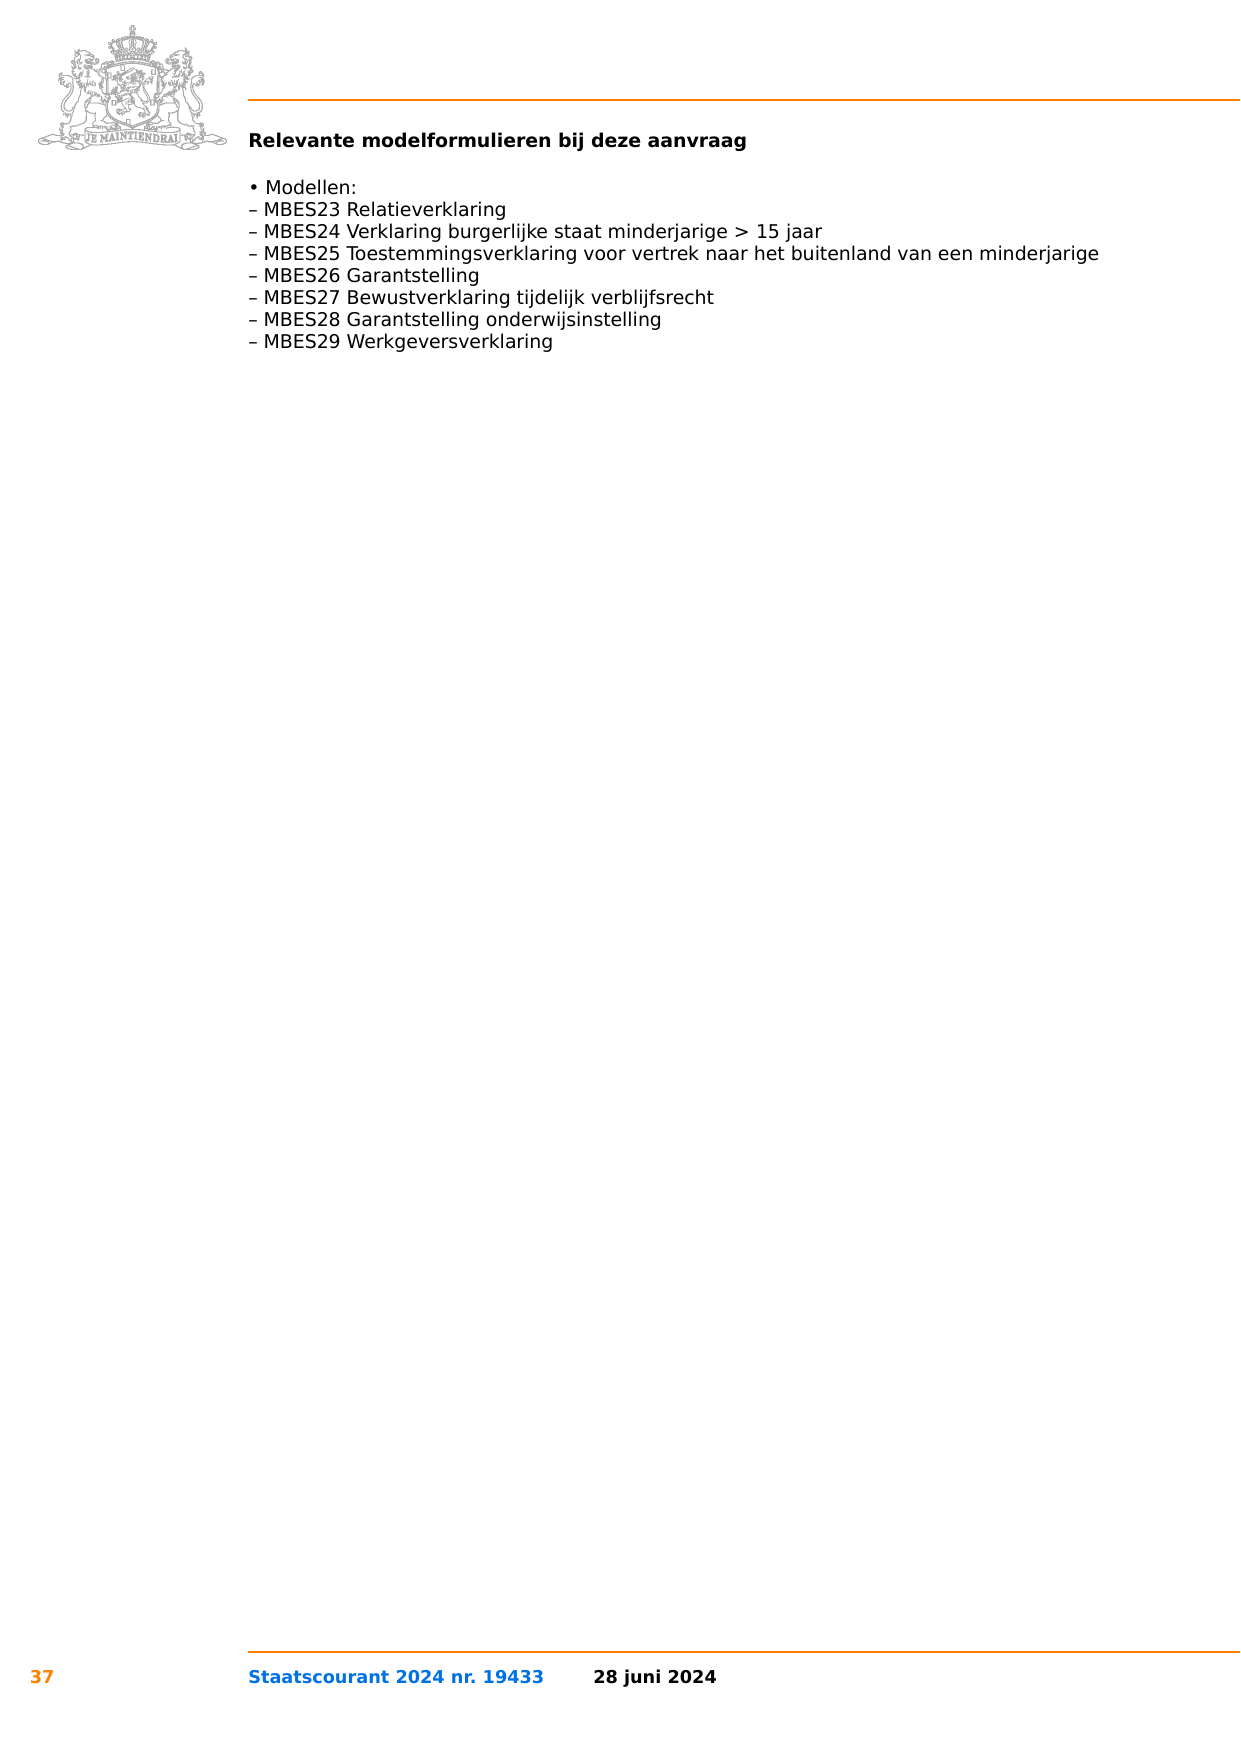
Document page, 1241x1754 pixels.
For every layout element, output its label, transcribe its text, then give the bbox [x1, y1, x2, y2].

text – MBES26 Garantstelling [248, 265, 1163, 287]
picture [38, 25, 227, 150]
text – MBES29 Werkgeversverklaring [248, 331, 1163, 353]
text • Modellen: [248, 177, 1163, 199]
text – MBES25 Toestemmingsverklaring voor vertrek naar het buitenland van een minderjarige [248, 243, 1163, 265]
subtitle Relevante modelformulieren bij deze aanvraag [248, 130, 1163, 152]
text – MBES28 Garantstelling onderwijsinstelling [248, 309, 1163, 331]
text – MBES23 Relatieverklaring [248, 199, 1163, 221]
text – MBES24 Verklaring burgerlijke staat minderjarige > 15 jaar [248, 221, 1163, 243]
text – MBES27 Bewustverklaring tijdelijk verblijfsrecht [248, 287, 1163, 309]
